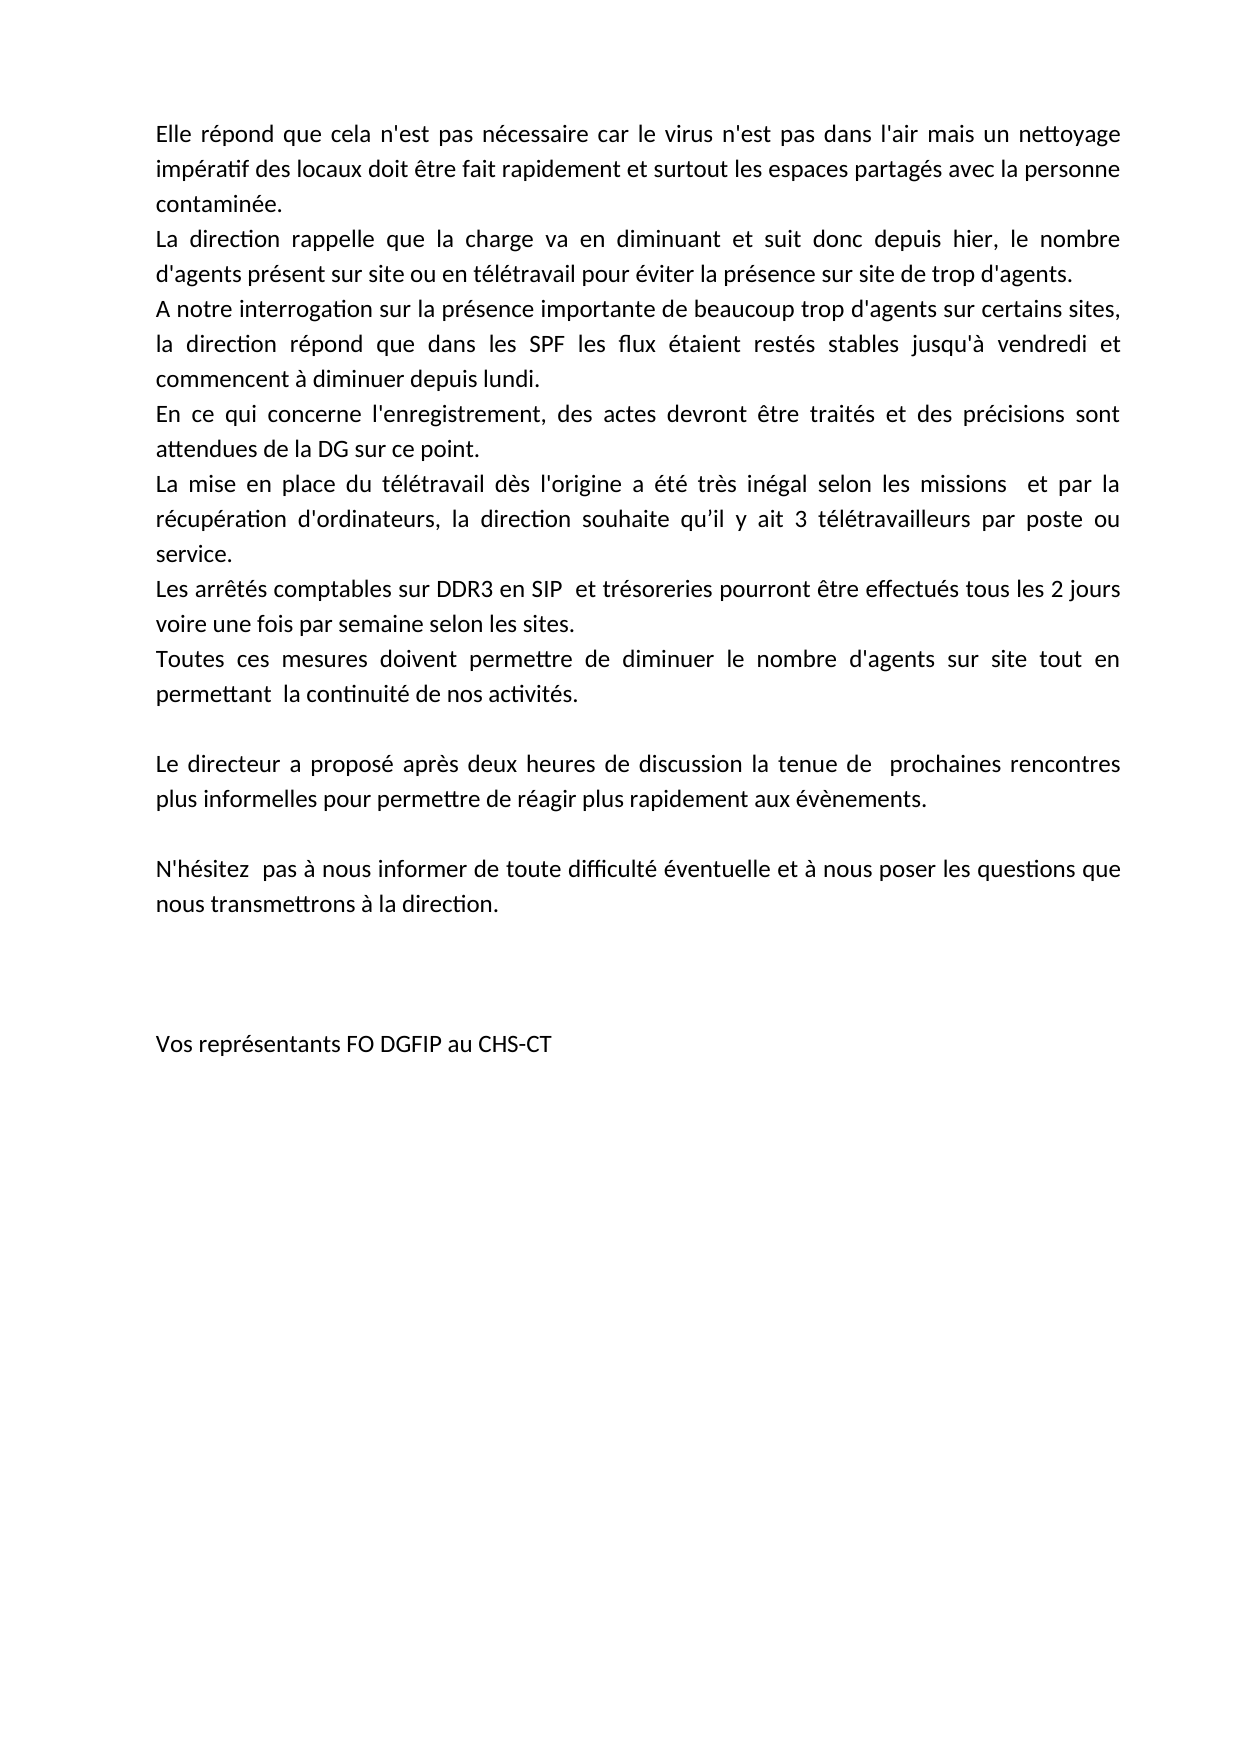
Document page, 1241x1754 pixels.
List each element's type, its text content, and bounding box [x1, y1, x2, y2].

text N'hésitez pas à nous informer de toute difficulté éventuelle et à nous poser les questions que nous transmettrons à la direction. [156, 853, 1122, 919]
text Vos représentants FO DGFIP au CHS-CT [156, 1028, 1122, 1059]
text Elle répond que cela n'est pas nécessaire car le virus n'est pas dans l'air mais un nettoyage impératif des locaux doit être fait rapidement et surtout les espaces partagés avec la personne contaminée. [156, 118, 1122, 219]
text Les arrêtés comptables sur DDR3 en SIP et trésoreries pourront être effectués tous les 2 jours voire une fois par semaine selon les sites. [156, 573, 1122, 639]
text En ce qui concerne l'enregistrement, des actes devront être traités et des précisions sont attendues de la DG sur ce point. [156, 398, 1122, 464]
text Toutes ces mesures doivent permettre de diminuer le nombre d'agents sur site tout en permettant la continuité de nos activités. [156, 643, 1122, 709]
text A notre interrogation sur la présence importante de beaucoup trop d'agents sur certains sites, la direction répond que dans les SPF les flux étaient restés stables jusqu'à vendredi et commencent à diminuer depuis lundi. [156, 293, 1122, 394]
text Le directeur a proposé après deux heures de discussion la tenue de prochaines rencontres plus informelles pour permettre de réagir plus rapidement aux évènements. [156, 748, 1122, 814]
text La mise en place du télétravail dès l'origine a été très inégal selon les missions et par la récupération d'ordinateurs, la direction souhaite qu’il y ait 3 télétravailleurs par poste ou service. [156, 468, 1122, 569]
text La direction rappelle que la charge va en diminuant et suit donc depuis hier, le nombre d'agents présent sur site ou en télétravail pour éviter la présence sur site de trop d'agents. [156, 223, 1122, 289]
